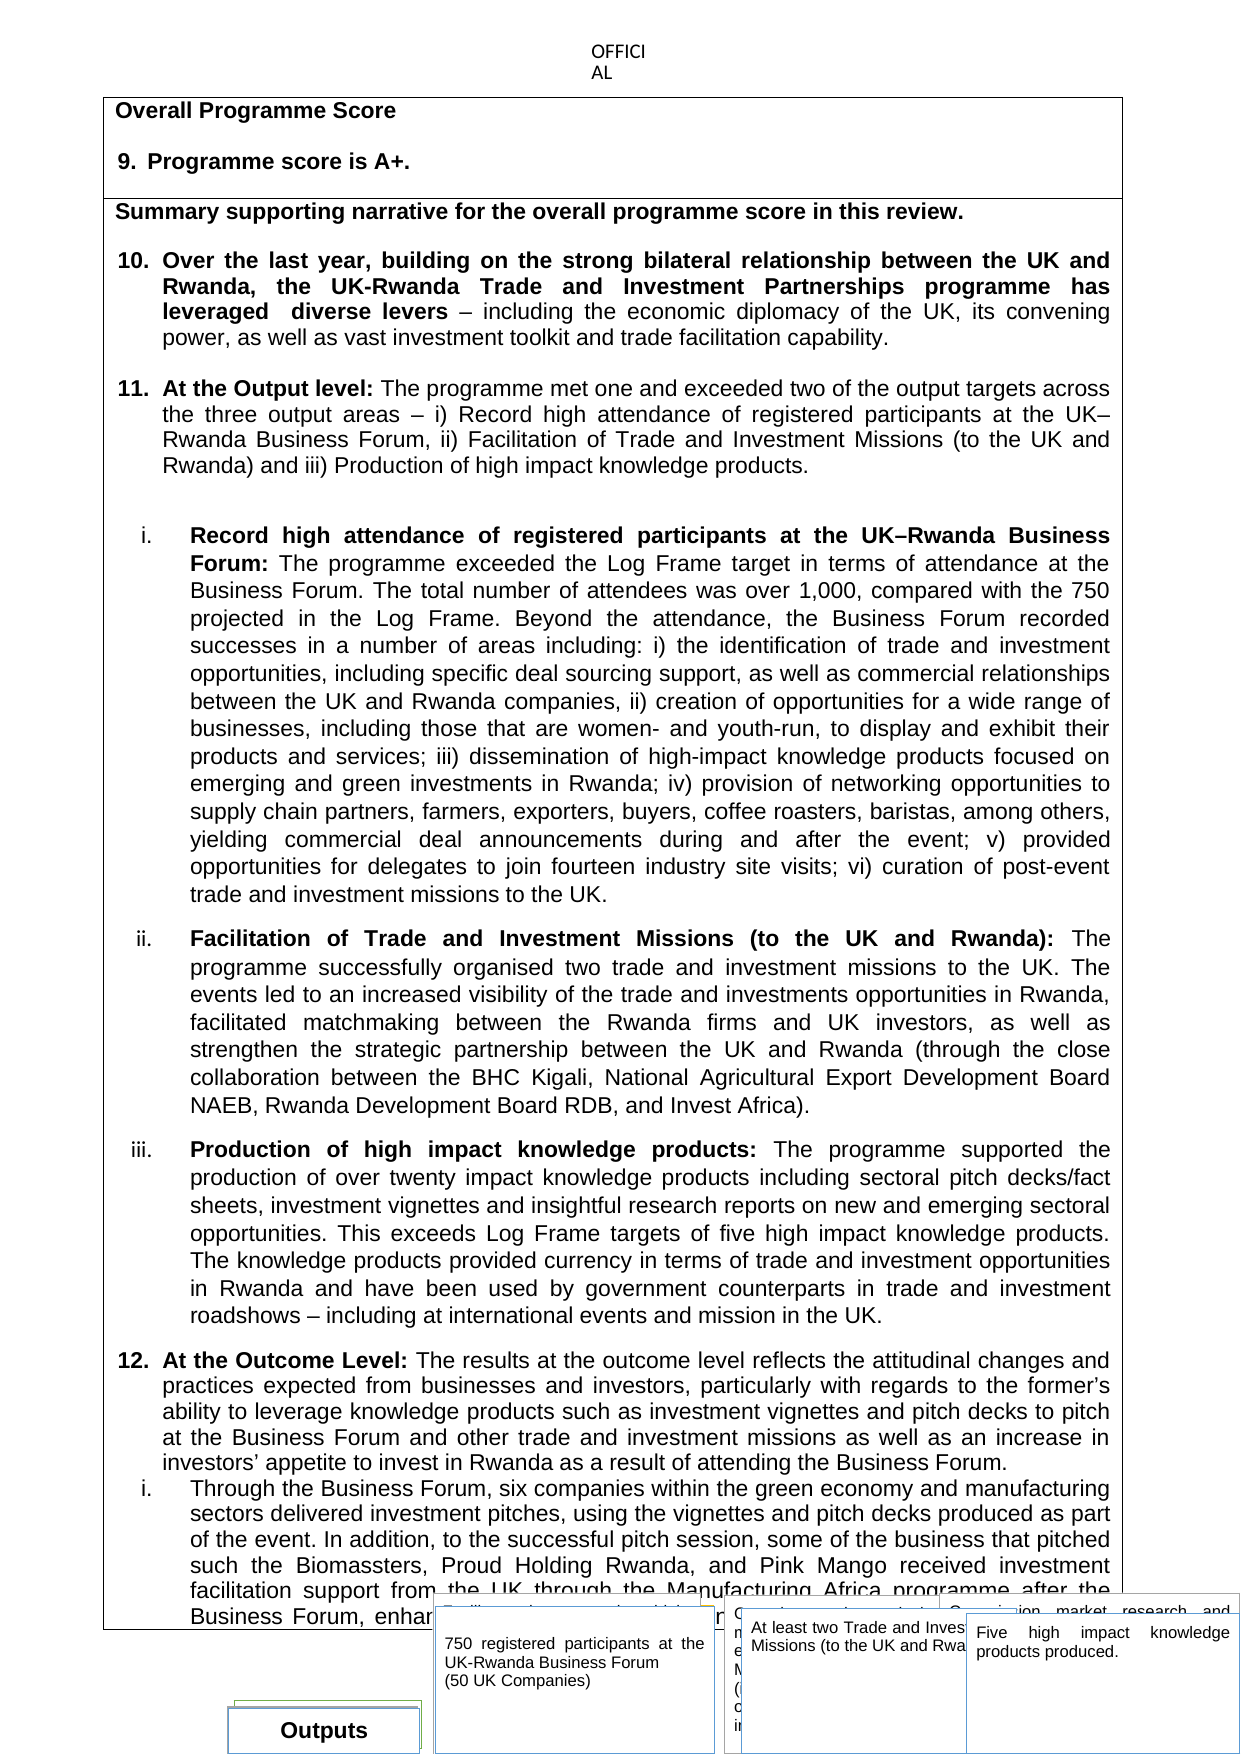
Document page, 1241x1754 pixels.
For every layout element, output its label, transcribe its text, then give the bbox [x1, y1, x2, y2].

table_cell Overall Programme Score Programme score is A+. [104, 98, 1122, 198]
table_cell Summary supporting narrative for the overall programme score in this review. Over the last year, building on the strong bilateral relationship between the UK and Rwanda, the UK-Rwanda Trade and Investment Partnerships programme has leveraged diverse levers – including the economic diplomacy of the UK, its convening power, as well as vast investment toolkit and trade facilitation capability. At the Output level: The programme met one and exceeded two of the output targets across the three output areas – i) Record high attendance of registered participants at the UK–Rwanda Business Forum, ii) Facilitation of Trade and Investment Missions (to the UK and Rwanda) and iii) Production of high impact knowledge products. Record high attendance of registered participants at the UK–Rwanda Business Forum: The programme exceeded the Log Frame target in terms of attendance at the Business Forum. The total number of attendees was over 1,000, compared with the 750 projected in the Log Frame. Beyond the attendance, the Business Forum recorded successes in a number of areas including: i) the identification of trade and investment opportunities, including specific deal sourcing support, as well as commercial relationships between the UK and Rwanda companies, ii) creation of opportunities for a wide range of businesses, including those that are women- and youth-run, to display and exhibit their products and services; iii) dissemination of high-impact knowledge products focused on emerging and green investments in Rwanda; iv) provision of networking opportunities to supply chain partners, farmers, exporters, buyers, coffee roasters, baristas, among others, yielding commercial deal announcements during and after the event; v) provided opportunities for delegates to join fourteen industry site visits; vi) curation of post-event trade and investment missions to the UK. Facilitation of Trade and Investment Missions (to the UK and Rwanda): The programme successfully organised two trade and investment missions to the UK. The events led to an increased visibility of the trade and investments opportunities in Rwanda, facilitated matchmaking between the Rwanda firms and UK investors, as well as strengthen the strategic partnership between the UK and Rwanda (through the close collaboration between the BHC Kigali, National Agricultural Export Development Board NAEB, Rwanda Development Board RDB, and Invest Africa). Production of high impact knowledge products: The programme supported the production of over twenty impact knowledge products including sectoral pitch decks/fact sheets, investment vignettes and insightful research reports on new and emerging sectoral opportunities. This exceeds Log Frame targets of five high impact knowledge products. The knowledge products provided currency in terms of trade and investment opportunities in Rwanda and have been used by government counterparts in trade and investment roadshows – including at international events and mission in the UK. At the Outcome Level: The results at the outcome level reflects the attitudinal changes and practices expected from businesses and investors, particularly with regards to the former’s ability to leverage knowledge products such as investment vignettes and pitch decks to pitch at the Business Forum and other trade and investment missions as well as an increase in investors’ appetite to invest in Rwanda as a result of attending the Business Forum. Through the Business Forum, six companies within the green economy and manufacturing sectors delivered investment pitches, using the vignettes and pitch decks produced as part of the event. In addition, to the successful pitch session, some of the business that pitched such the Biomassters, Proud Holding Rwanda, and Pink Mango received investment facilitation support from the UK through the Manufacturing Africa programme after the Business Forum, enhancing their investment readiness to attract FDIs. Furthermore, at the Business Forum, there were three high-level Public-Private Dialogue PPD (involving government counterparts such as RDB, MINIINFRA, MINIAGRI) to unlock investment bottleneck, with positive outcomes for project pipelines such as the Ruzizi III project, Power Resources International, Del Agua, Ampersand, Trinity Metals. Through the Business Forum and subsequent trade and investment missions to the UK, there has been at least one investment support through the UK British Investment Partnership, i.e. the securing of a $7.5 million debt facility from the British International Investment (BII) to scale BasiGo’s E-bus deployments in Rwanda. At the Impact Level: The impact level result that the programme aims to achieve is an increase in trade and investment flows between the UK and Rwanda. Following the Business Forum in January, the programme commissioned Invest Africa to conduct a post-event evaluation assessment of the event with a view to gathering feedback from participants, as well as consolidating evidence on indicative impact level results. The Business Forum addressed several aspects of the trade and investment facilitation and promotion – including, Facilitating high-level government-private sector dialogues (e.g., on the Ruzizi III project) – which has helped unlocked some of the policy bottlenecks hindering the progress on the project with an expected investment capital of $450 million. Showcasing UK’s diverse investment toolkits (e.g., through plenary sessions on UK’s British Investment Partnerships) – which allowed institutions such as TheCityUK to set out scoping work to support the Kigali International Financial Centre, KIFC; provided deal sourcing platform for Manufacturing Africa programme, which has gone ahead to deploy its transaction facilitation instrument to support manufacturing companies such as Biomassters, Proud Holding Rwanda and Pink Mango, to become investment ready. The support through the Manufacturing Africa programme could help these companies secure over $50 million in FDIs over the next year. In addition to the Business Forum, the impact level results also flow from the other two components including trade and investment missions as well as insightful high-impact knowledge publications (in particular on the green economy, including “green” investment vignettes). There is a recognition that actual trade and investment flows do take time to materialise, and the full picture in terms of immediate and longer-term impact of spend £174,751 may not be evident for a while. It is therefore imperative that the programme puts in place a proportionate monitoring and evaluation mechanism over Year 2 to support evidence and data gathering that could help track these flows and assess attributions. In addition, in order to deliver on a more transformative ambition that would help deliver on the planned impact, the programme would benefit from a detailed workplan that signals the strategic intent and ambition, aligned with the overall appropriate budgetary allocation reflective of this ambition. The programme, in structuring this plan could take into consideration: the growth objective of the new UK Government, alignment with the Country Business Plan and the emerging opportunities to support Rwanda’s National Strategy for Transformation 2 (NST2) priorities as well as leveraging on the British Investment Partnerships toolkit – and then set out an approval process. [104, 199, 1122, 1604]
